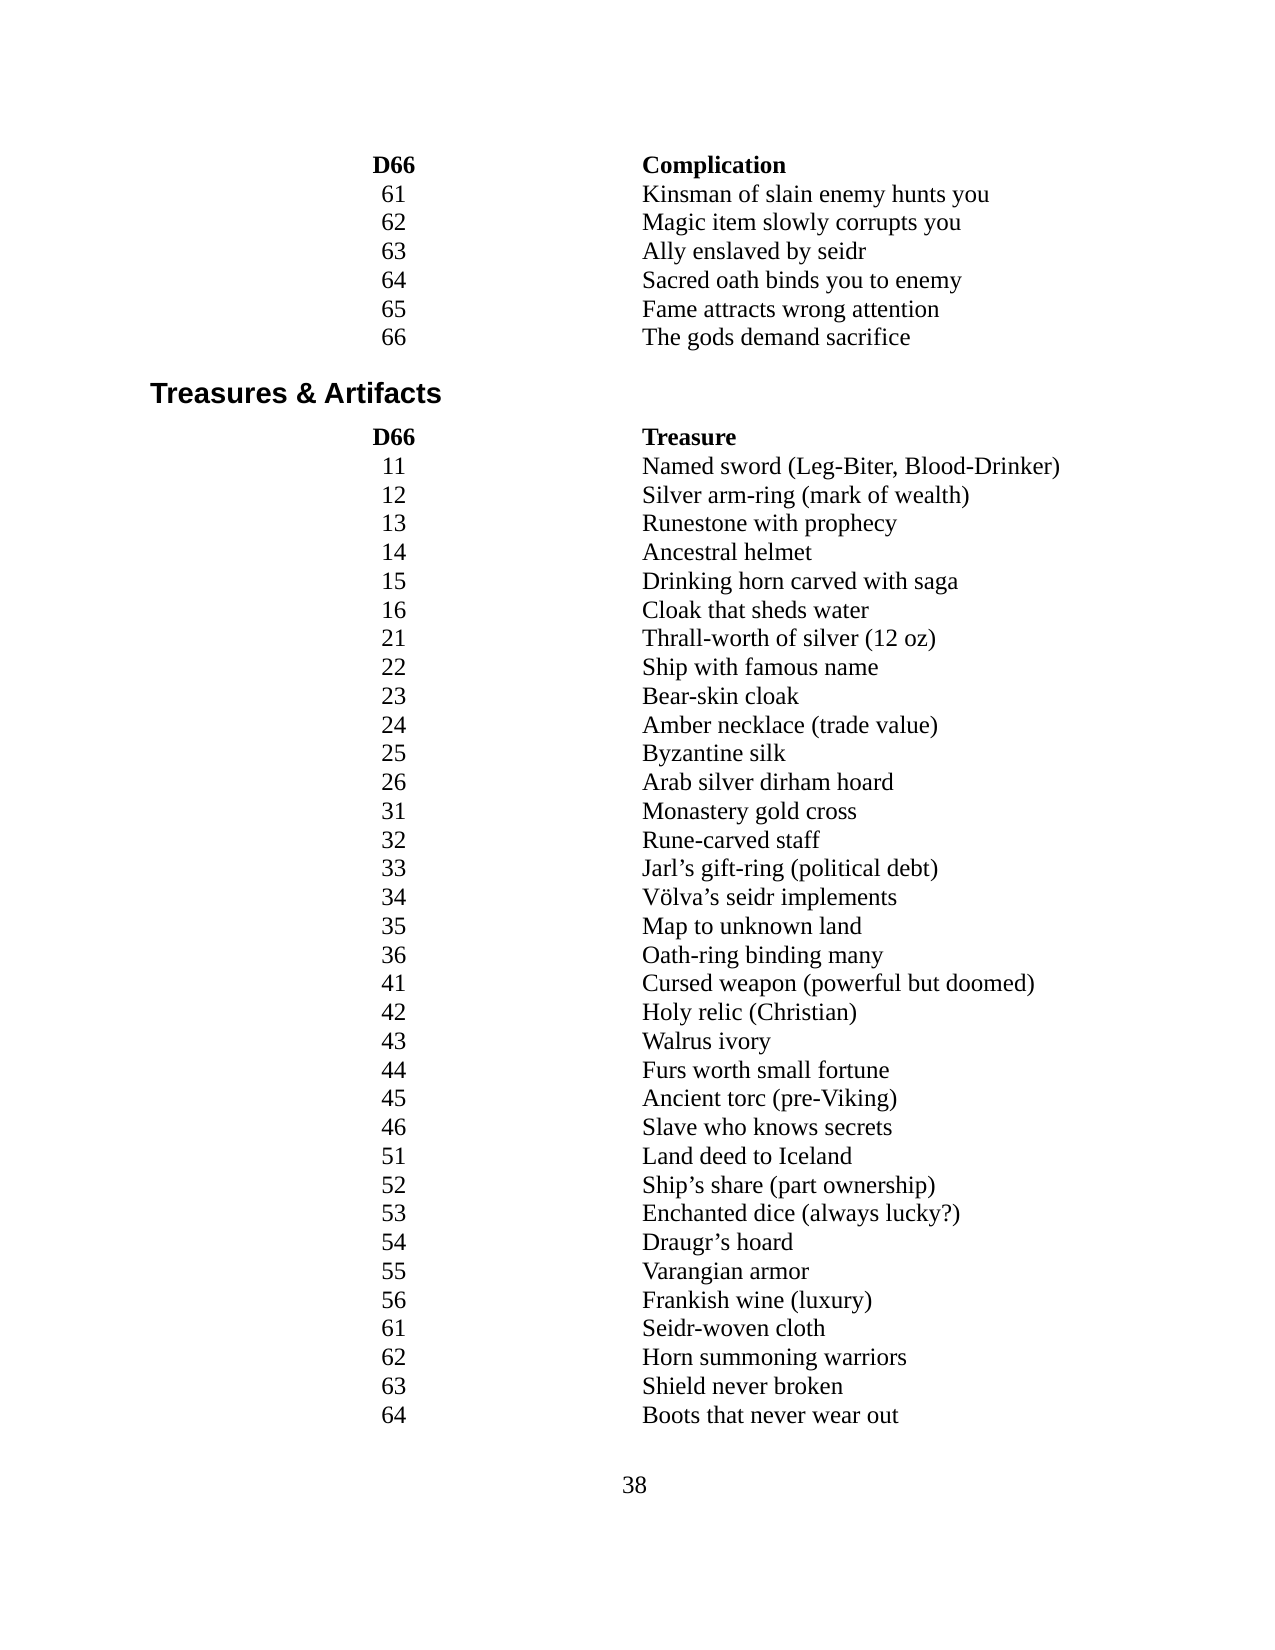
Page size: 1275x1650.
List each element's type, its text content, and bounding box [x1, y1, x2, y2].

table_cell 42 [150, 997, 637, 1026]
table_cell Rune-carved staff [638, 825, 1125, 853]
table_cell Fame attracts wrong attention [638, 294, 1125, 322]
table_cell 21 [150, 624, 637, 652]
table_cell Holy relic (Christian) [638, 997, 1125, 1026]
table_cell 36 [150, 940, 637, 968]
table_cell Oath-ring binding many [638, 940, 1125, 968]
table_cell Draugr’s hoard [638, 1227, 1125, 1256]
table_cell 54 [150, 1227, 637, 1256]
table_cell 64 [150, 265, 637, 294]
table_cell 11 [150, 451, 637, 480]
table_cell 62 [150, 208, 637, 236]
table_cell Jarl’s gift-ring (political debt) [638, 854, 1125, 882]
table_cell Boots that never wear out [638, 1400, 1125, 1428]
table_cell Bear-skin cloak [638, 681, 1125, 710]
table_cell Ship with famous name [638, 652, 1125, 681]
table_header Treasure [638, 422, 1125, 451]
table_cell Land deed to Iceland [638, 1141, 1125, 1170]
table_cell 41 [150, 969, 637, 997]
table_cell 53 [150, 1199, 637, 1227]
table_cell 44 [150, 1055, 637, 1083]
table_cell 35 [150, 911, 637, 940]
table_cell 52 [150, 1170, 637, 1198]
table_cell Shield never broken [638, 1371, 1125, 1400]
table_cell Seidr-woven cloth [638, 1314, 1125, 1342]
table_cell Ancient torc (pre-Viking) [638, 1084, 1125, 1112]
table_cell 25 [150, 739, 637, 767]
table_cell 61 [150, 179, 637, 207]
table_cell 23 [150, 681, 637, 710]
table_cell 55 [150, 1256, 637, 1285]
subtitle Treasures & Artifacts [150, 376, 1125, 410]
table_cell Monastery gold cross [638, 796, 1125, 825]
table_cell 12 [150, 480, 637, 508]
table_cell Map to unknown land [638, 911, 1125, 940]
table_cell 56 [150, 1285, 637, 1313]
table_cell Thrall-worth of silver (12 oz) [638, 624, 1125, 652]
table_cell Drinking horn carved with saga [638, 566, 1125, 595]
table_cell Walrus ivory [638, 1026, 1125, 1055]
table_header D66 [150, 150, 637, 179]
table_cell Ship’s share (part ownership) [638, 1170, 1125, 1198]
table_cell Arab silver dirham hoard [638, 767, 1125, 796]
table_cell Amber necklace (trade value) [638, 710, 1125, 738]
table_cell 24 [150, 710, 637, 738]
table_cell The gods demand sacrifice [638, 323, 1125, 351]
table_cell 61 [150, 1314, 637, 1342]
table_cell 63 [150, 1371, 637, 1400]
table_cell Ally enslaved by seidr [638, 236, 1125, 265]
table_cell 26 [150, 767, 637, 796]
table_cell Furs worth small fortune [638, 1055, 1125, 1083]
table_cell Magic item slowly corrupts you [638, 208, 1125, 236]
table_cell 31 [150, 796, 637, 825]
table_cell 32 [150, 825, 637, 853]
table_cell 46 [150, 1112, 637, 1141]
table_cell 16 [150, 595, 637, 623]
table_cell 65 [150, 294, 637, 322]
table_cell 45 [150, 1084, 637, 1112]
table_cell 62 [150, 1342, 637, 1371]
table_cell 66 [150, 323, 637, 351]
table_cell Enchanted dice (always lucky?) [638, 1199, 1125, 1227]
table_cell 22 [150, 652, 637, 681]
table_cell 51 [150, 1141, 637, 1170]
table_cell 43 [150, 1026, 637, 1055]
table_cell Cursed weapon (powerful but doomed) [638, 969, 1125, 997]
table_cell Silver arm-ring (mark of wealth) [638, 480, 1125, 508]
table_cell Named sword (Leg-Biter, Blood-Drinker) [638, 451, 1125, 480]
table_cell Varangian armor [638, 1256, 1125, 1285]
table_cell 64 [150, 1400, 637, 1428]
table_cell Byzantine silk [638, 739, 1125, 767]
table_cell 63 [150, 236, 637, 265]
table_cell Ancestral helmet [638, 537, 1125, 566]
table_cell Horn summoning warriors [638, 1342, 1125, 1371]
table_cell 33 [150, 854, 637, 882]
table_cell 34 [150, 882, 637, 911]
table_cell Frankish wine (luxury) [638, 1285, 1125, 1313]
table_header Complication [638, 150, 1125, 179]
table_cell Sacred oath binds you to enemy [638, 265, 1125, 294]
table_header D66 [150, 422, 637, 451]
table_cell Slave who knows secrets [638, 1112, 1125, 1141]
table_cell Runestone with prophecy [638, 509, 1125, 537]
table_cell 13 [150, 509, 637, 537]
table_cell 14 [150, 537, 637, 566]
table_cell Völva’s seidr implements [638, 882, 1125, 911]
table_cell Cloak that sheds water [638, 595, 1125, 623]
table_cell 15 [150, 566, 637, 595]
table_cell Kinsman of slain enemy hunts you [638, 179, 1125, 207]
